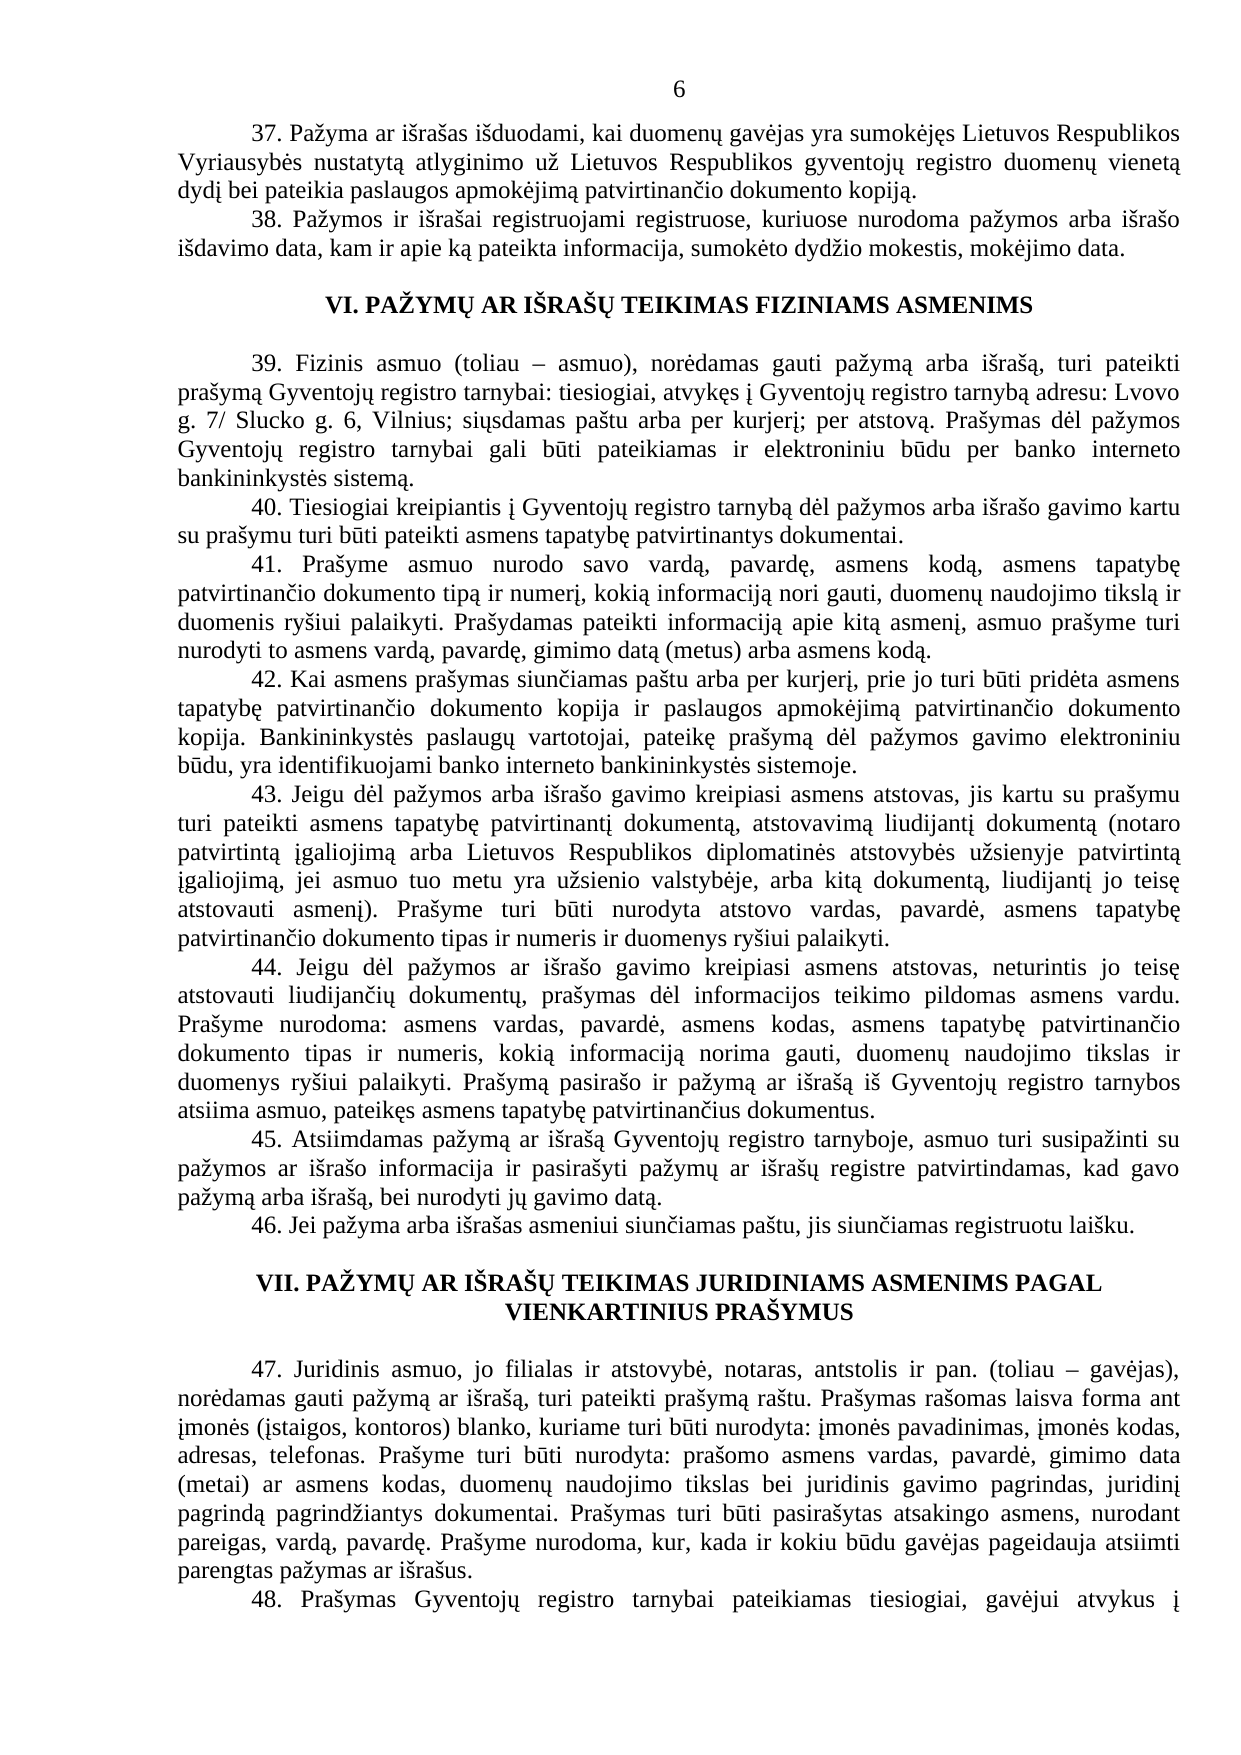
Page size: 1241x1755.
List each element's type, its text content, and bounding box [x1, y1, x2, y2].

text 40. Tiesiogiai kreipiantis į Gyventojų registro tarnybą dėl pažymos arba išrašo gavimo kartu su prašymu turi būti pateikti asmens tapatybę patvirtinantys dokumentai. [177, 492, 1181, 549]
text VII. PAŽYMŲ AR IŠRAŠŲ TEIKIMAS JURIDINIAMS ASMENIMS PAGAL VIENKARTINIUS PRAŠYMUS [177, 1268, 1181, 1326]
text 44. Jeigu dėl pažymos ar išrašo gavimo kreipiasi asmens atstovas, neturintis jo teisę atstovauti liudijančių dokumentų, prašymas dėl informacijos teikimo pildomas asmens vardu. Prašyme nurodoma: asmens vardas, pavardė, asmens kodas, asmens tapatybę patvirtinančio dokumento tipas ir numeris, kokią informaciją norima gauti, duomenų naudojimo tikslas ir duomenys ryšiui palaikyti. Prašymą pasirašo ir pažymą ar išrašą iš Gyventojų registro tarnybos atsiima asmuo, pateikęs asmens tapatybę patvirtinančius dokumentus. [177, 952, 1181, 1124]
text 46. Jei pažyma arba išrašas asmeniui siunčiamas paštu, jis siunčiamas registruotu laišku. [177, 1211, 1181, 1239]
text 38. Pažymos ir išrašai registruojami registruose, kuriuose nurodoma pažymos arba išrašo išdavimo data, kam ir apie ką pateikta informacija, sumokėto dydžio mokestis, mokėjimo data. [177, 204, 1181, 262]
text 37. Pažyma ar išrašas išduodami, kai duomenų gavėjas yra sumokėjęs Lietuvos Respublikos Vyriausybės nustatytą atlyginimo už Lietuvos Respublikos gyventojų registro duomenų vienetą dydį bei pateikia paslaugos apmokėjimą patvirtinančio dokumento kopiją. [177, 118, 1181, 204]
text VI. PAŽYMŲ AR IŠRAŠŲ TEIKIMAS FIZINIAMS ASMENIMS [177, 291, 1181, 319]
text 42. Kai asmens prašymas siunčiamas paštu arba per kurjerį, prie jo turi būti pridėta asmens tapatybę patvirtinančio dokumento kopija ir paslaugos apmokėjimą patvirtinančio dokumento kopija. Bankininkystės paslaugų vartotojai, pateikę prašymą dėl pažymos gavimo elektroniniu būdu, yra identifikuojami banko interneto bankininkystės sistemoje. [177, 664, 1181, 779]
text 48. Prašymas Gyventojų registro tarnybai pateikiamas tiesiogiai, gavėjui atvykus į [177, 1584, 1181, 1613]
text 43. Jeigu dėl pažymos arba išrašo gavimo kreipiasi asmens atstovas, jis kartu su prašymu turi pateikti asmens tapatybę patvirtinantį dokumentą, atstovavimą liudijantį dokumentą (notaro patvirtintą įgaliojimą arba Lietuvos Respublikos diplomatinės atstovybės užsienyje patvirtintą įgaliojimą, jei asmuo tuo metu yra užsienio valstybėje, arba kitą dokumentą, liudijantį jo teisę atstovauti asmenį). Prašyme turi būti nurodyta atstovo vardas, pavardė, asmens tapatybę patvirtinančio dokumento tipas ir numeris ir duomenys ryšiui palaikyti. [177, 779, 1181, 952]
text 45. Atsiimdamas pažymą ar išrašą Gyventojų registro tarnyboje, asmuo turi susipažinti su pažymos ar išrašo informacija ir pasirašyti pažymų ar išrašų registre patvirtindamas, kad gavo pažymą arba išrašą, bei nurodyti jų gavimo datą. [177, 1124, 1181, 1211]
text 39. Fizinis asmuo (toliau – asmuo), norėdamas gauti pažymą arba išrašą, turi pateikti prašymą Gyventojų registro tarnybai: tiesiogiai, atvykęs į Gyventojų registro tarnybą adresu: Lvovo g. 7/ Slucko g. 6, Vilnius; siųsdamas paštu arba per kurjerį; per atstovą. Prašymas dėl pažymos Gyventojų registro tarnybai gali būti pateikiamas ir elektroniniu būdu per banko interneto bankininkystės sistemą. [177, 348, 1181, 492]
text 41. Prašyme asmuo nurodo savo vardą, pavardę, asmens kodą, asmens tapatybę patvirtinančio dokumento tipą ir numerį, kokią informaciją nori gauti, duomenų naudojimo tikslą ir duomenis ryšiui palaikyti. Prašydamas pateikti informaciją apie kitą asmenį, asmuo prašyme turi nurodyti to asmens vardą, pavardę, gimimo datą (metus) arba asmens kodą. [177, 549, 1181, 664]
text 47. Juridinis asmuo, jo filialas ir atstovybė, notaras, antstolis ir pan. (toliau – gavėjas), norėdamas gauti pažymą ar išrašą, turi pateikti prašymą raštu. Prašymas rašomas laisva forma ant įmonės (įstaigos, kontoros) blanko, kuriame turi būti nurodyta: įmonės pavadinimas, įmonės kodas, adresas, telefonas. Prašyme turi būti nurodyta: prašomo asmens vardas, pavardė, gimimo data (metai) ar asmens kodas, duomenų naudojimo tikslas bei juridinis gavimo pagrindas, juridinį pagrindą pagrindžiantys dokumentai. Prašymas turi būti pasirašytas atsakingo asmens, nurodant pareigas, vardą, pavardę. Prašyme nurodoma, kur, kada ir kokiu būdu gavėjas pageidauja atsiimti parengtas pažymas ar išrašus. [177, 1354, 1181, 1584]
